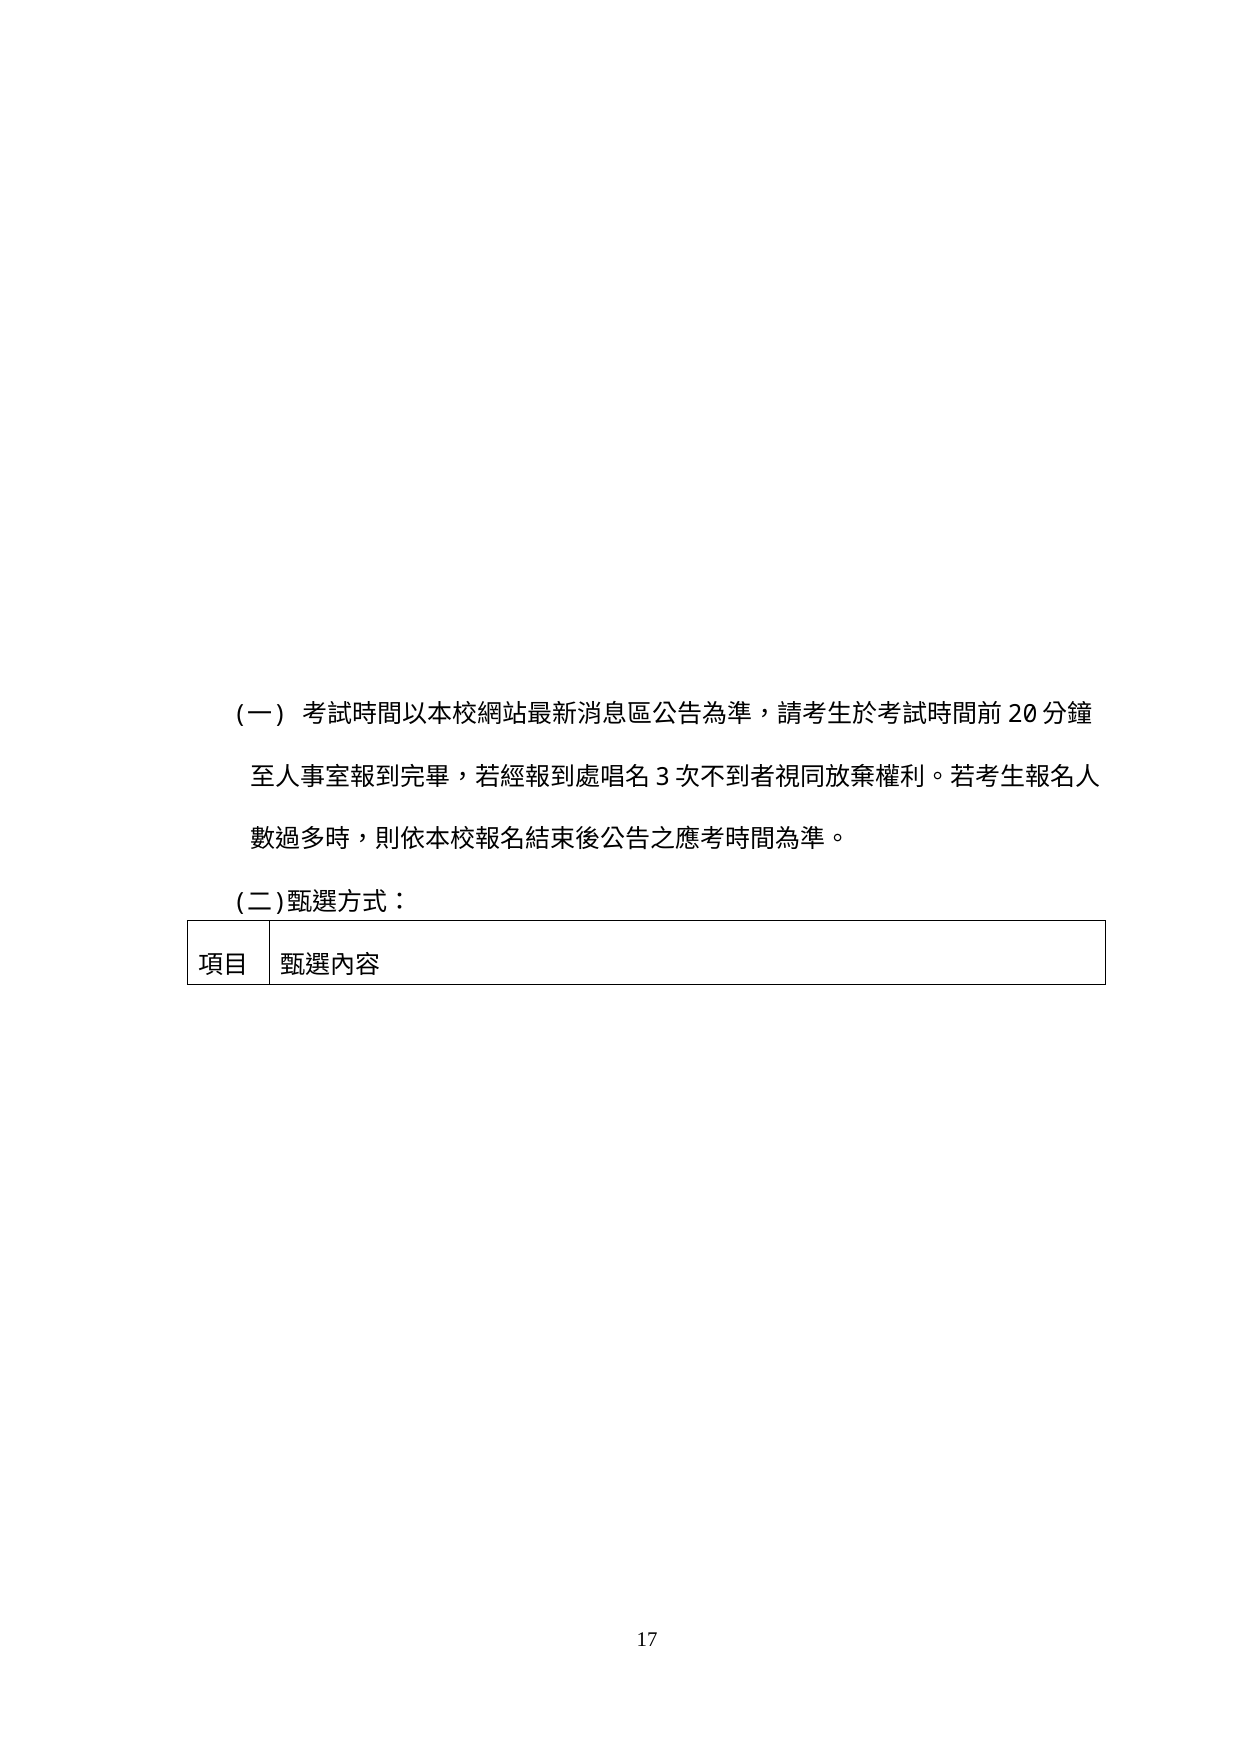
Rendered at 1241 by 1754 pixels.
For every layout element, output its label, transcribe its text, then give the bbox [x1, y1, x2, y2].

text (一) 考試時間以本校網站最新消息區公告為準，請考生於考試時間前20分鐘至人事室報到完畢，若經報到處唱名3次不到者視同放棄權利。若考生報名人數過多時，則依本校報名結束後公告之應考時間為準。 [187, 670, 1106, 858]
table_header 項目 [188, 921, 269, 984]
text (二)甄選方式： [187, 858, 1106, 920]
table_header 甄選內容 [270, 921, 1105, 984]
